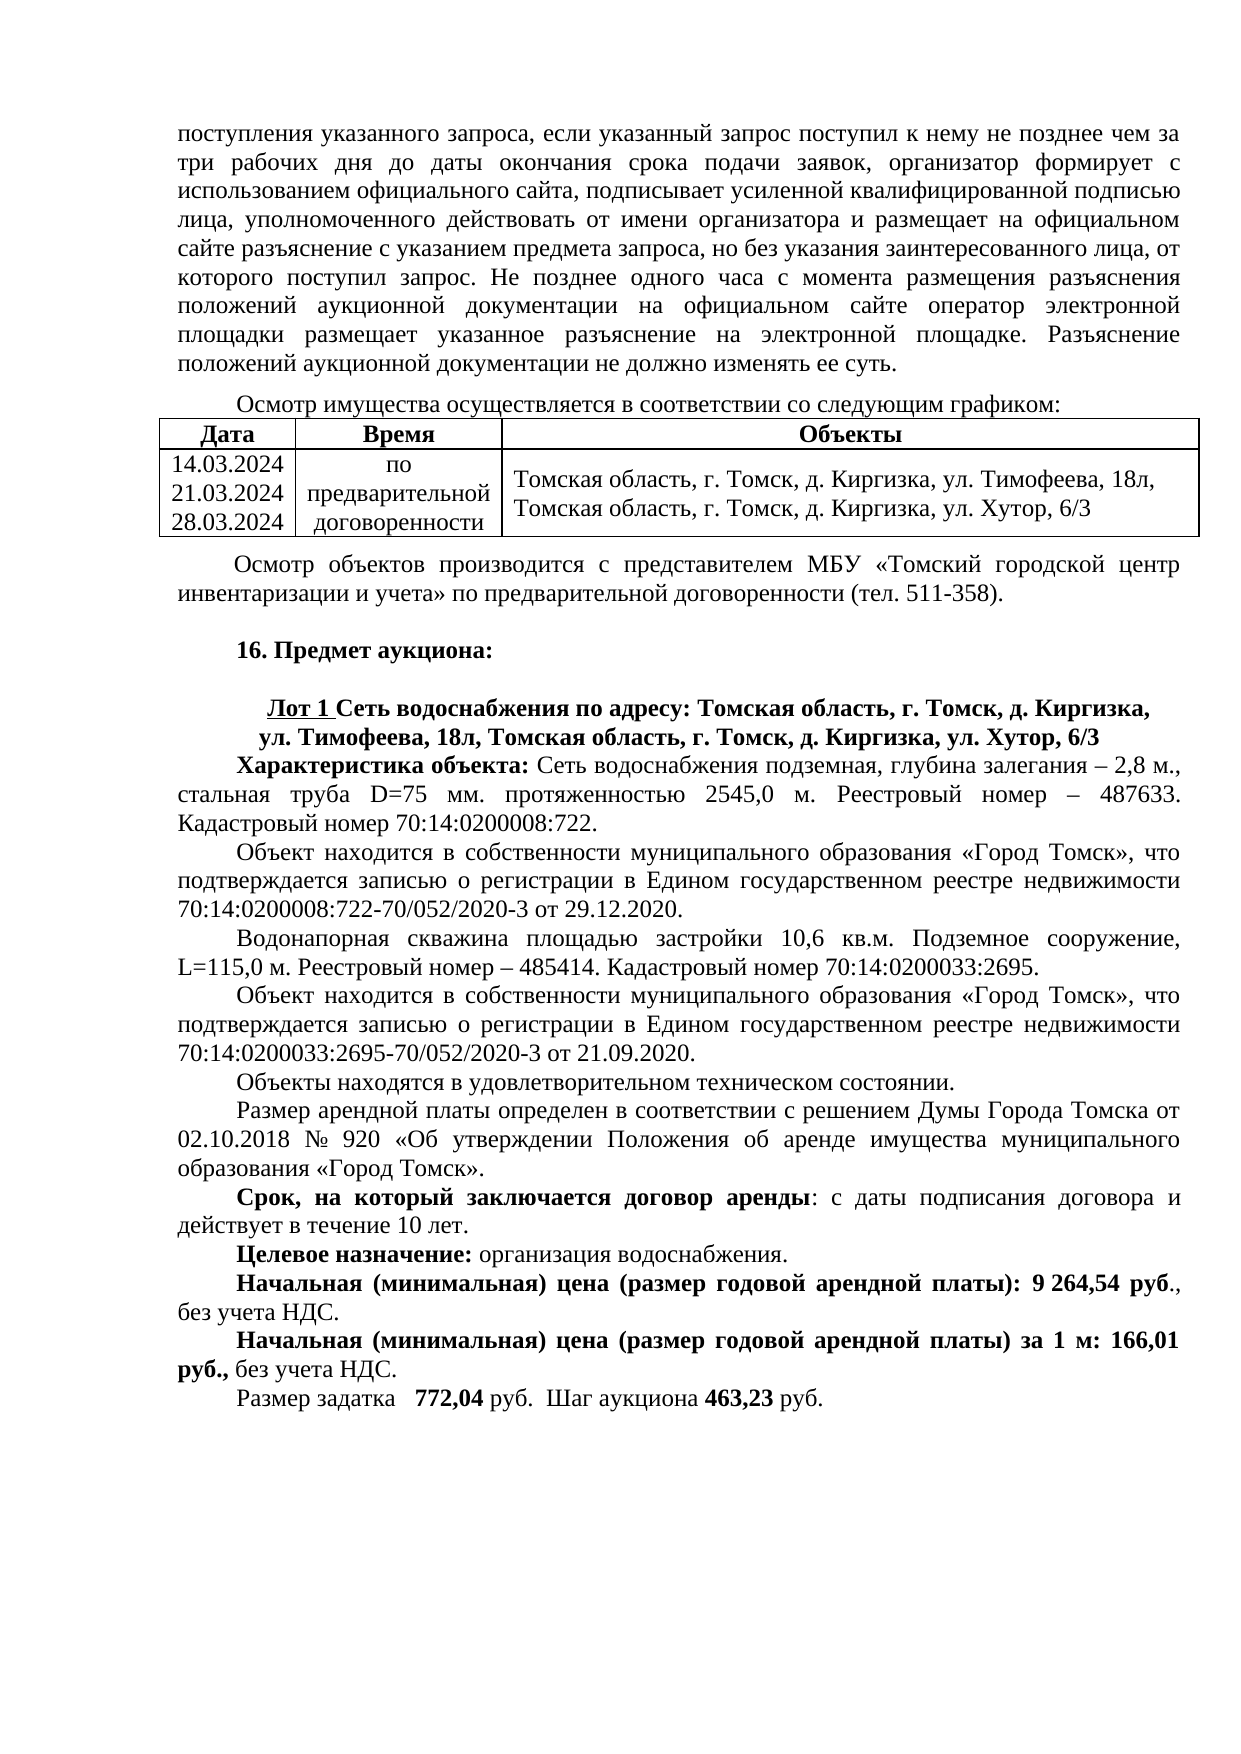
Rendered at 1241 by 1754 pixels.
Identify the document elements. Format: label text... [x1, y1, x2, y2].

text Размер арендной платы определен в соответствии с решением Думы Города Томска от 02.10.2018 № 920 «Об утверждении Положения об аренде имущества муниципального образования «Город Томск». [177, 1096, 1181, 1182]
table_cell по предварительной договоренности [296, 450, 501, 536]
text Объект находится в собственности муниципального образования «Город Томск», что подтверждается записью о регистрации в Едином государственном реестре недвижимости 70:14:0200033:2695-70/052/2020-3 от 21.09.2020. [177, 981, 1181, 1067]
table_header Время [296, 419, 501, 448]
table_cell Томская область, г. Томск, д. Киргизка, ул. Тимофеева, 18л, Томская область, г. Томск, д. Киргизка, ул. Хутор, 6/3 [503, 450, 1198, 536]
text Начальная (минимальная) цена (размер годовой арендной платы) за 1 м: 166,01 руб., без учета НДС. [177, 1326, 1181, 1383]
text Характеристика объекта: Сеть водоснабжения подземная, глубина залегания – 2,8 м., стальная труба D=75 мм. протяженностью 2545,0 м. Реестровый номер – 487633. Кадастровый номер 70:14:0200008:722. [177, 751, 1181, 837]
text Осмотр объектов производится с представителем МБУ «Томский городской центр инвентаризации и учета» по предварительной договоренности (тел. 511-358). [177, 549, 1181, 607]
text Водонапорная скважина площадью застройки 10,6 кв.м. Подземное сооружение, L=115,0 м. Реестровый номер – 485414. Кадастровый номер 70:14:0200033:2695. [177, 923, 1181, 981]
text Начальная (минимальная) цена (размер годовой арендной платы): 9 264,54 руб., без учета НДС. [177, 1268, 1181, 1326]
text Целевое назначение: организация водоснабжения. [177, 1239, 1181, 1268]
text Лот 1 Сеть водоснабжения по адресу: Томская область, г. Томск, д. Киргизка, ул. Тимофеева, 18л, Томская область, г. Томск, д. Киргизка, ул. Хутор, 6/3 [177, 693, 1181, 751]
text поступления указанного запроса, если указанный запрос поступил к нему не позднее чем за три рабочих дня до даты окончания срока подачи заявок, организатор формирует с использованием официального сайта, подписывает усиленной квалифицированной подписью лица, уполномоченного действовать от имени организатора и размещает на официальном сайте разъяснение с указанием предмета запроса, но без указания заинтересованного лица, от которого поступил запрос. Не позднее одного часа с момента размещения разъяснения положений аукционной документации на официальном сайте оператор электронной площадки размещает указанное разъяснение на электронной площадке. Разъяснение положений аукционной документации не должно изменять ее суть. [177, 118, 1181, 377]
table_header Дата [160, 419, 295, 448]
text Объекты находятся в удовлетворительном техническом состоянии. [177, 1067, 1181, 1096]
table_header Объекты [503, 419, 1198, 448]
text Объект находится в собственности муниципального образования «Город Томск», что подтверждается записью о регистрации в Едином государственном реестре недвижимости 70:14:0200008:722-70/052/2020-3 от 29.12.2020. [177, 837, 1181, 923]
table_cell 14.03.2024 21.03.2024 28.03.2024 [160, 450, 295, 536]
text Осмотр имущества осуществляется в соответствии со следующим графиком: [177, 389, 1181, 418]
text 16. Предмет аукциона: [177, 636, 1181, 664]
text Срок, на который заключается договор аренды: с даты подписания договора и действует в течение 10 лет. [177, 1182, 1181, 1239]
text Размер задатка 772,04 руб. Шаг аукциона 463,23 руб. [177, 1383, 1181, 1412]
